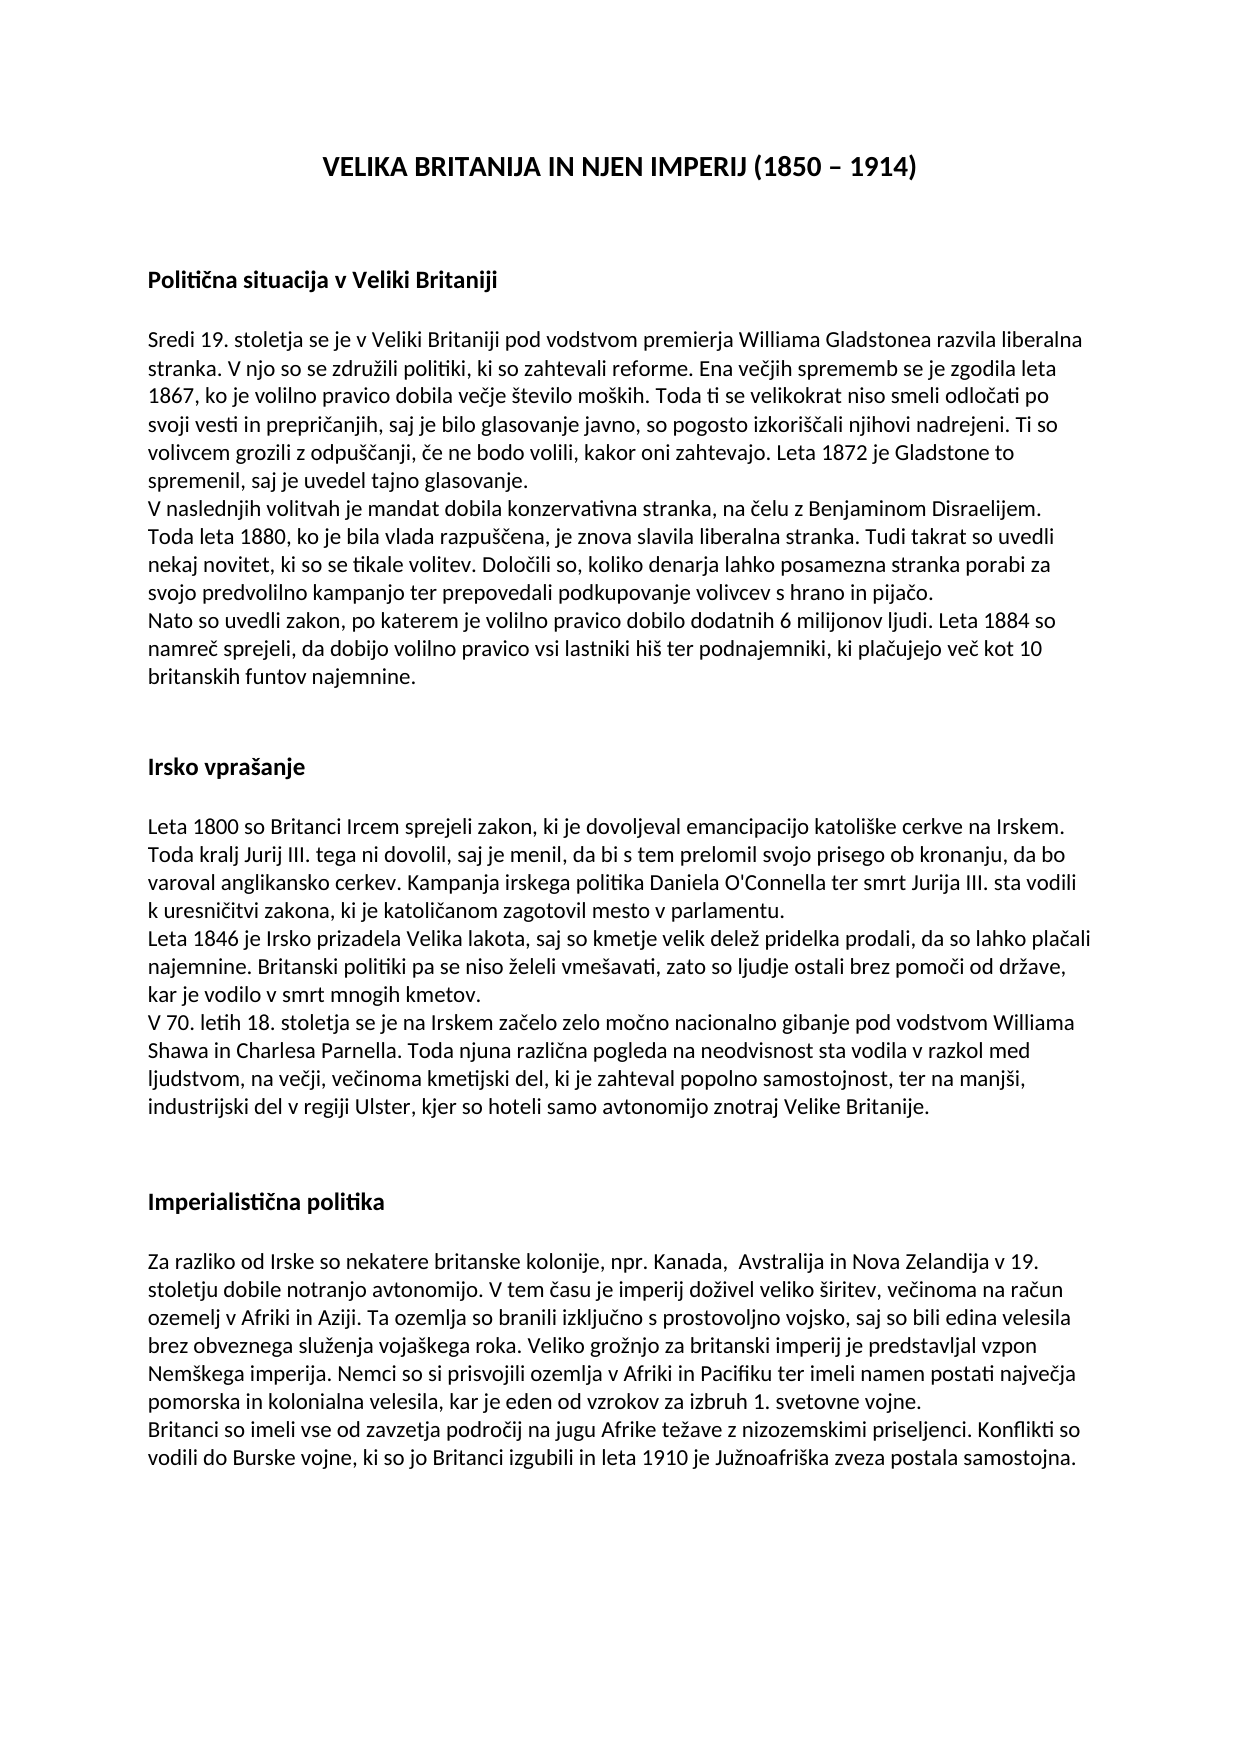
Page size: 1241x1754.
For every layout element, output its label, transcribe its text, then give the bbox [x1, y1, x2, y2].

text V 70. letih 18. stoletja se je na Irskem začelo zelo močno nacionalno gibanje pod vodstvom Williama Shawa in Charlesa Parnella. Toda njuna različna pogleda na neodvisnost sta vodila v razkol med ljudstvom, na večji, večinoma kmetijski del, ki je zahteval popolno samostojnost, ter na manjši, industrijski del v regiji Ulster, kjer so hoteli samo avtonomijo znotraj Velike Britanije. [148, 1008, 1093, 1120]
text Nato so uvedli zakon, po katerem je volilno pravico dobilo dodatnih 6 milijonov ljudi. Leta 1884 so namreč sprejeli, da dobijo volilno pravico vsi lastniki hiš ter podnajemniki, ki plačujejo več kot 10 britanskih funtov najemnine. [148, 606, 1093, 690]
text Za razliko od Irske so nekatere britanske kolonije, npr. Kanada, Avstralija in Nova Zelandija v 19. stoletju dobile notranjo avtonomijo. V tem času je imperij doživel veliko širitev, večinoma na račun ozemelj v Afriki in Aziji. Ta ozemlja so branili izključno s prostovoljno vojsko, saj so bili edina velesila brez obveznega služenja vojaškega roka. Veliko grožnjo za britanski imperij je predstavljal vzpon Nemškega imperija. Nemci so si prisvojili ozemlja v Afriki in Pacifiku ter imeli namen postati največja pomorska in kolonialna velesila, kar je eden od vzrokov za izbruh 1. svetovne vojne. [148, 1247, 1093, 1416]
text Leta 1800 so Britanci Ircem sprejeli zakon, ki je dovoljeval emancipacijo katoliške cerkve na Irskem. Toda kralj Jurij III. tega ni dovolil, saj je menil, da bi s tem prelomil svojo prisego ob kronanju, da bo varoval anglikansko cerkev. Kampanja irskega politika Daniela O'Connella ter smrt Jurija III. sta vodili k uresničitvi zakona, ki je katoličanom zagotovil mesto v parlamentu. [148, 812, 1093, 924]
text V naslednjih volitvah je mandat dobila konzervativna stranka, na čelu z Benjaminom Disraelijem. Toda leta 1880, ko je bila vlada razpuščena, je znova slavila liberalna stranka. Tudi takrat so uvedli nekaj novitet, ki so se tikale volitev. Določili so, koliko denarja lahko posamezna stranka porabi za svojo predvolilno kampanjo ter prepovedali podkupovanje volivcev s hrano in pijačo. [148, 494, 1093, 606]
text Sredi 19. stoletja se je v Veliki Britaniji pod vodstvom premierja Williama Gladstonea razvila liberalna stranka. V njo so se združili politiki, ki so zahtevali reforme. Ena večjih sprememb se je zgodila leta 1867, ko je volilno pravico dobila večje število moških. Toda ti se velikokrat niso smeli odločati po svoji vesti in prepričanjih, saj je bilo glasovanje javno, so pogosto izkoriščali njihovi nadrejeni. Ti so volivcem grozili z odpuščanji, če ne bodo volili, kakor oni zahtevajo. Leta 1872 je Gladstone to spremenil, saj je uvedel tajno glasovanje. [148, 326, 1093, 494]
text Britanci so imeli vse od zavzetja področij na jugu Afrike težave z nizozemskimi priseljenci. Konflikti so vodili do Burske vojne, ki so jo Britanci izgubili in leta 1910 je Južnoafriška zveza postala samostojna. [148, 1416, 1093, 1472]
text Leta 1846 je Irsko prizadela Velika lakota, saj so kmetje velik delež pridelka prodali, da so lahko plačali najemnine. Britanski politiki pa se niso želeli vmešavati, zato so ljudje ostali brez pomoči od države, kar je vodilo v smrt mnogih kmetov. [148, 924, 1093, 1008]
text Imperialistična politika [148, 1186, 1093, 1217]
text Irsko vprašanje [148, 751, 1093, 781]
text VELIKA BRITANIJA IN NJEN IMPERIJ (1850 – 1914) [148, 148, 1093, 183]
text Politična situacija v Veliki Britaniji [148, 264, 1093, 295]
